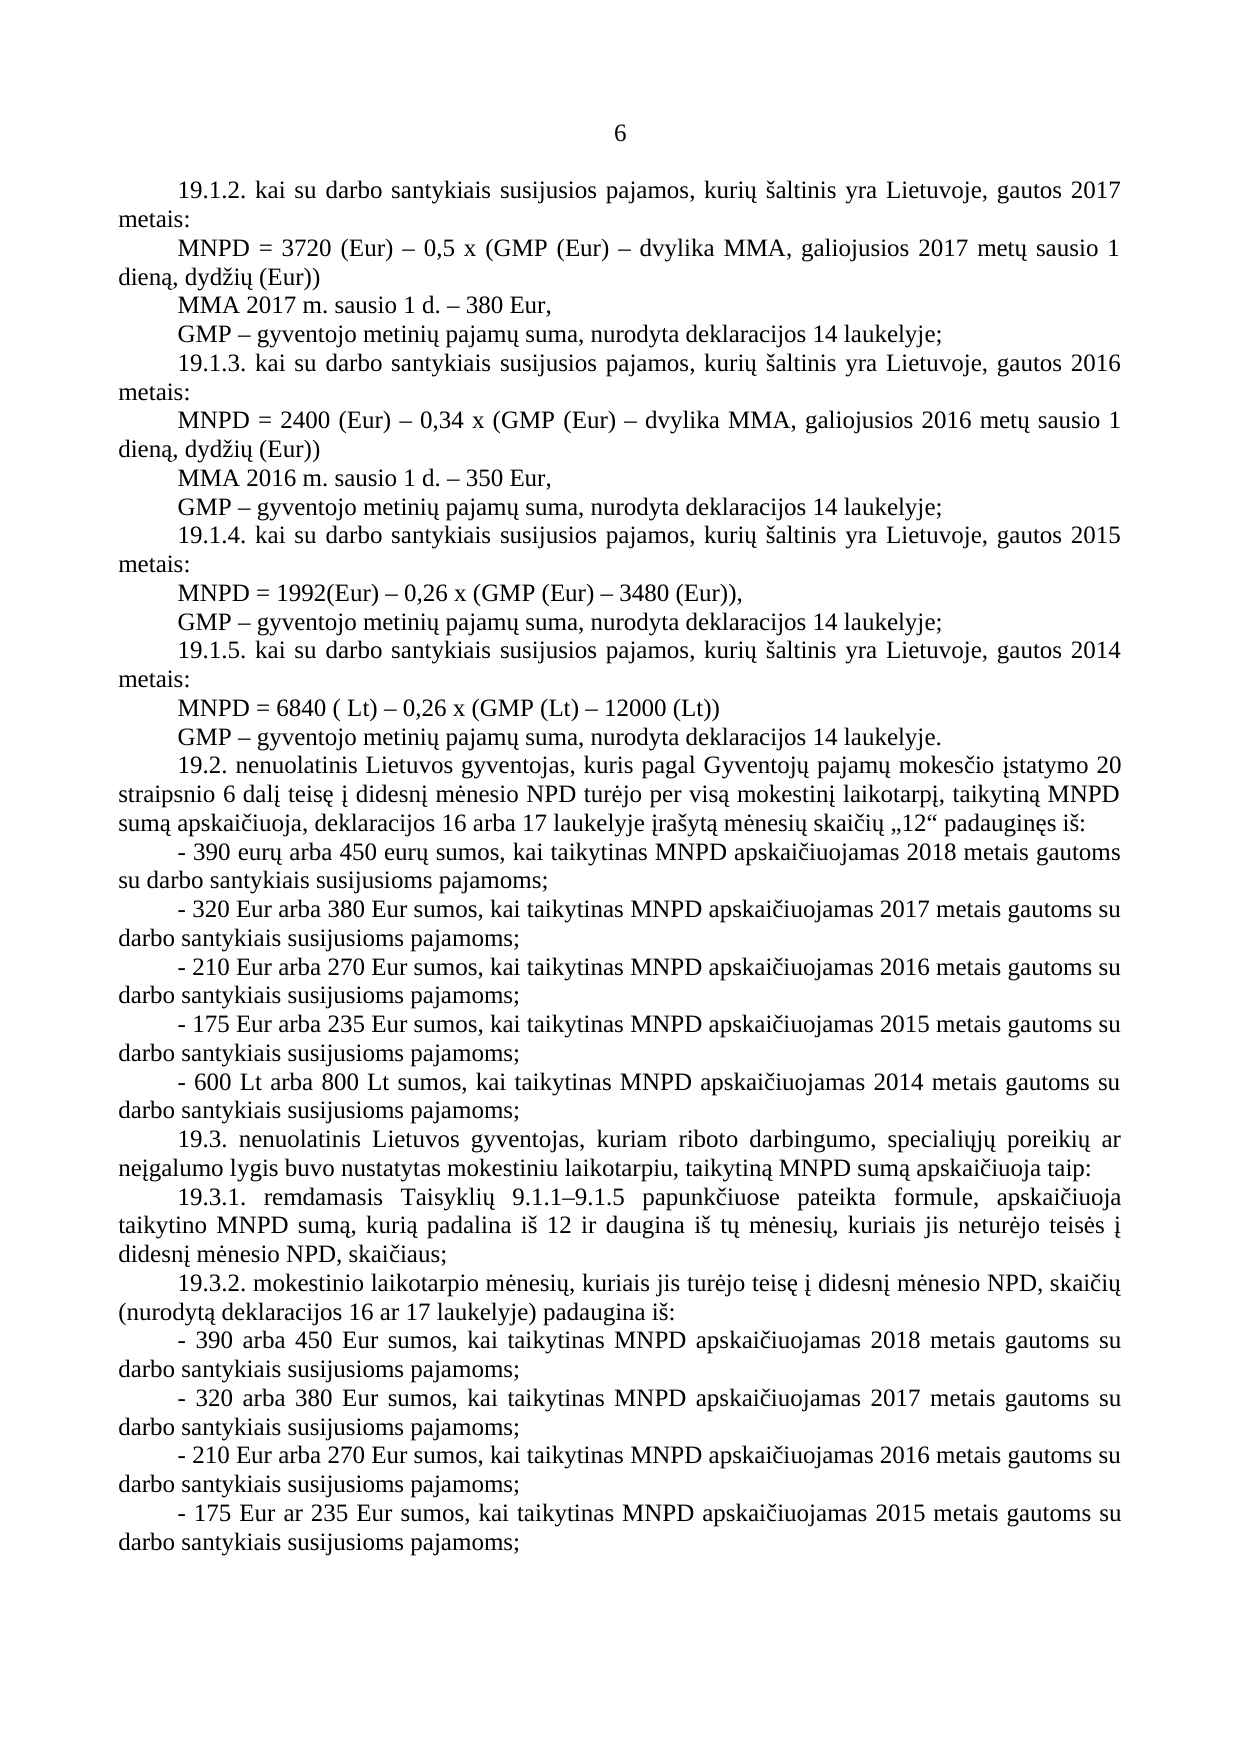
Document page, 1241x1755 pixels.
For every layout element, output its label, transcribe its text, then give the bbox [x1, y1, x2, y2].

text MMA 2016 m. sausio 1 d. – 350 Eur, [118, 463, 1122, 492]
text 19.2. nenuolatinis Lietuvos gyventojas, kuris pagal Gyventojų pajamų mokesčio įstatymo 20 straipsnio 6 dalį teisę į didesnį mėnesio NPD turėjo per visą mokestinį laikotarpį, taikytiną MNPD sumą apskaičiuoja, deklaracijos 16 arba 17 laukelyje įrašytą mėnesių skaičių „12“ padauginęs iš: [118, 751, 1122, 837]
text GMP – gyventojo metinių pajamų suma, nurodyta deklaracijos 14 laukelyje; [118, 319, 1122, 348]
text - 175 Eur ar 235 Eur sumos, kai taikytinas MNPD apskaičiuojamas 2015 metais gautoms su darbo santykiais susijusioms pajamoms; [118, 1498, 1122, 1556]
text MMA 2017 m. sausio 1 d. – 380 Eur, [118, 291, 1122, 319]
text - 390 eurų arba 450 eurų sumos, kai taikytinas MNPD apskaičiuojamas 2018 metais gautoms su darbo santykiais susijusioms pajamoms; [118, 837, 1122, 894]
text - 210 Eur arba 270 Eur sumos, kai taikytinas MNPD apskaičiuojamas 2016 metais gautoms su darbo santykiais susijusioms pajamoms; [118, 952, 1122, 1009]
text - 175 Eur arba 235 Eur sumos, kai taikytinas MNPD apskaičiuojamas 2015 metais gautoms su darbo santykiais susijusioms pajamoms; [118, 1009, 1122, 1067]
text MNPD = 1992(Eur) – 0,26 x (GMP (Eur) – 3480 (Eur)), [118, 578, 1122, 607]
text - 320 Eur arba 380 Eur sumos, kai taikytinas MNPD apskaičiuojamas 2017 metais gautoms su darbo santykiais susijusioms pajamoms; [118, 894, 1122, 952]
text - 320 arba 380 Eur sumos, kai taikytinas MNPD apskaičiuojamas 2017 metais gautoms su darbo santykiais susijusioms pajamoms; [118, 1383, 1122, 1441]
text - 600 Lt arba 800 Lt sumos, kai taikytinas MNPD apskaičiuojamas 2014 metais gautoms su darbo santykiais susijusioms pajamoms; [118, 1067, 1122, 1124]
text GMP – gyventojo metinių pajamų suma, nurodyta deklaracijos 14 laukelyje. [118, 722, 1122, 751]
text 19.1.5. kai su darbo santykiais susijusios pajamos, kurių šaltinis yra Lietuvoje, gautos 2014 metais: [118, 636, 1122, 693]
text MNPD = 2400 (Eur) – 0,34 x (GMP (Eur) – dvylika MMA, galiojusios 2016 metų sausio 1 dieną, dydžių (Eur)) [118, 406, 1122, 463]
text 19.3.1. remdamasis Taisyklių 9.1.1–9.1.5 papunkčiuose pateikta formule, apskaičiuoja taikytino MNPD sumą, kurią padalina iš 12 ir daugina iš tų mėnesių, kuriais jis neturėjo teisės į didesnį mėnesio NPD, skaičiaus; [118, 1182, 1122, 1268]
text 19.1.2. kai su darbo santykiais susijusios pajamos, kurių šaltinis yra Lietuvoje, gautos 2017 metais: [118, 176, 1122, 233]
text MNPD = 6840 ( Lt) – 0,26 x (GMP (Lt) – 12000 (Lt)) [118, 693, 1122, 722]
text - 390 arba 450 Eur sumos, kai taikytinas MNPD apskaičiuojamas 2018 metais gautoms su darbo santykiais susijusioms pajamoms; [118, 1326, 1122, 1383]
text - 210 Eur arba 270 Eur sumos, kai taikytinas MNPD apskaičiuojamas 2016 metais gautoms su darbo santykiais susijusioms pajamoms; [118, 1441, 1122, 1498]
text 19.1.3. kai su darbo santykiais susijusios pajamos, kurių šaltinis yra Lietuvoje, gautos 2016 metais: [118, 348, 1122, 406]
text MNPD = 3720 (Eur) – 0,5 x (GMP (Eur) – dvylika MMA, galiojusios 2017 metų sausio 1 dieną, dydžių (Eur)) [118, 233, 1122, 291]
text 19.3.2. mokestinio laikotarpio mėnesių, kuriais jis turėjo teisę į didesnį mėnesio NPD, skaičių (nurodytą deklaracijos 16 ar 17 laukelyje) padaugina iš: [118, 1268, 1122, 1326]
text GMP – gyventojo metinių pajamų suma, nurodyta deklaracijos 14 laukelyje; [118, 607, 1122, 636]
text 19.3. nenuolatinis Lietuvos gyventojas, kuriam riboto darbingumo, specialiųjų poreikių ar neįgalumo lygis buvo nustatytas mokestiniu laikotarpiu, taikytiną MNPD sumą apskaičiuoja taip: [118, 1124, 1122, 1182]
text 19.1.4. kai su darbo santykiais susijusios pajamos, kurių šaltinis yra Lietuvoje, gautos 2015 metais: [118, 521, 1122, 578]
text GMP – gyventojo metinių pajamų suma, nurodyta deklaracijos 14 laukelyje; [118, 492, 1122, 521]
